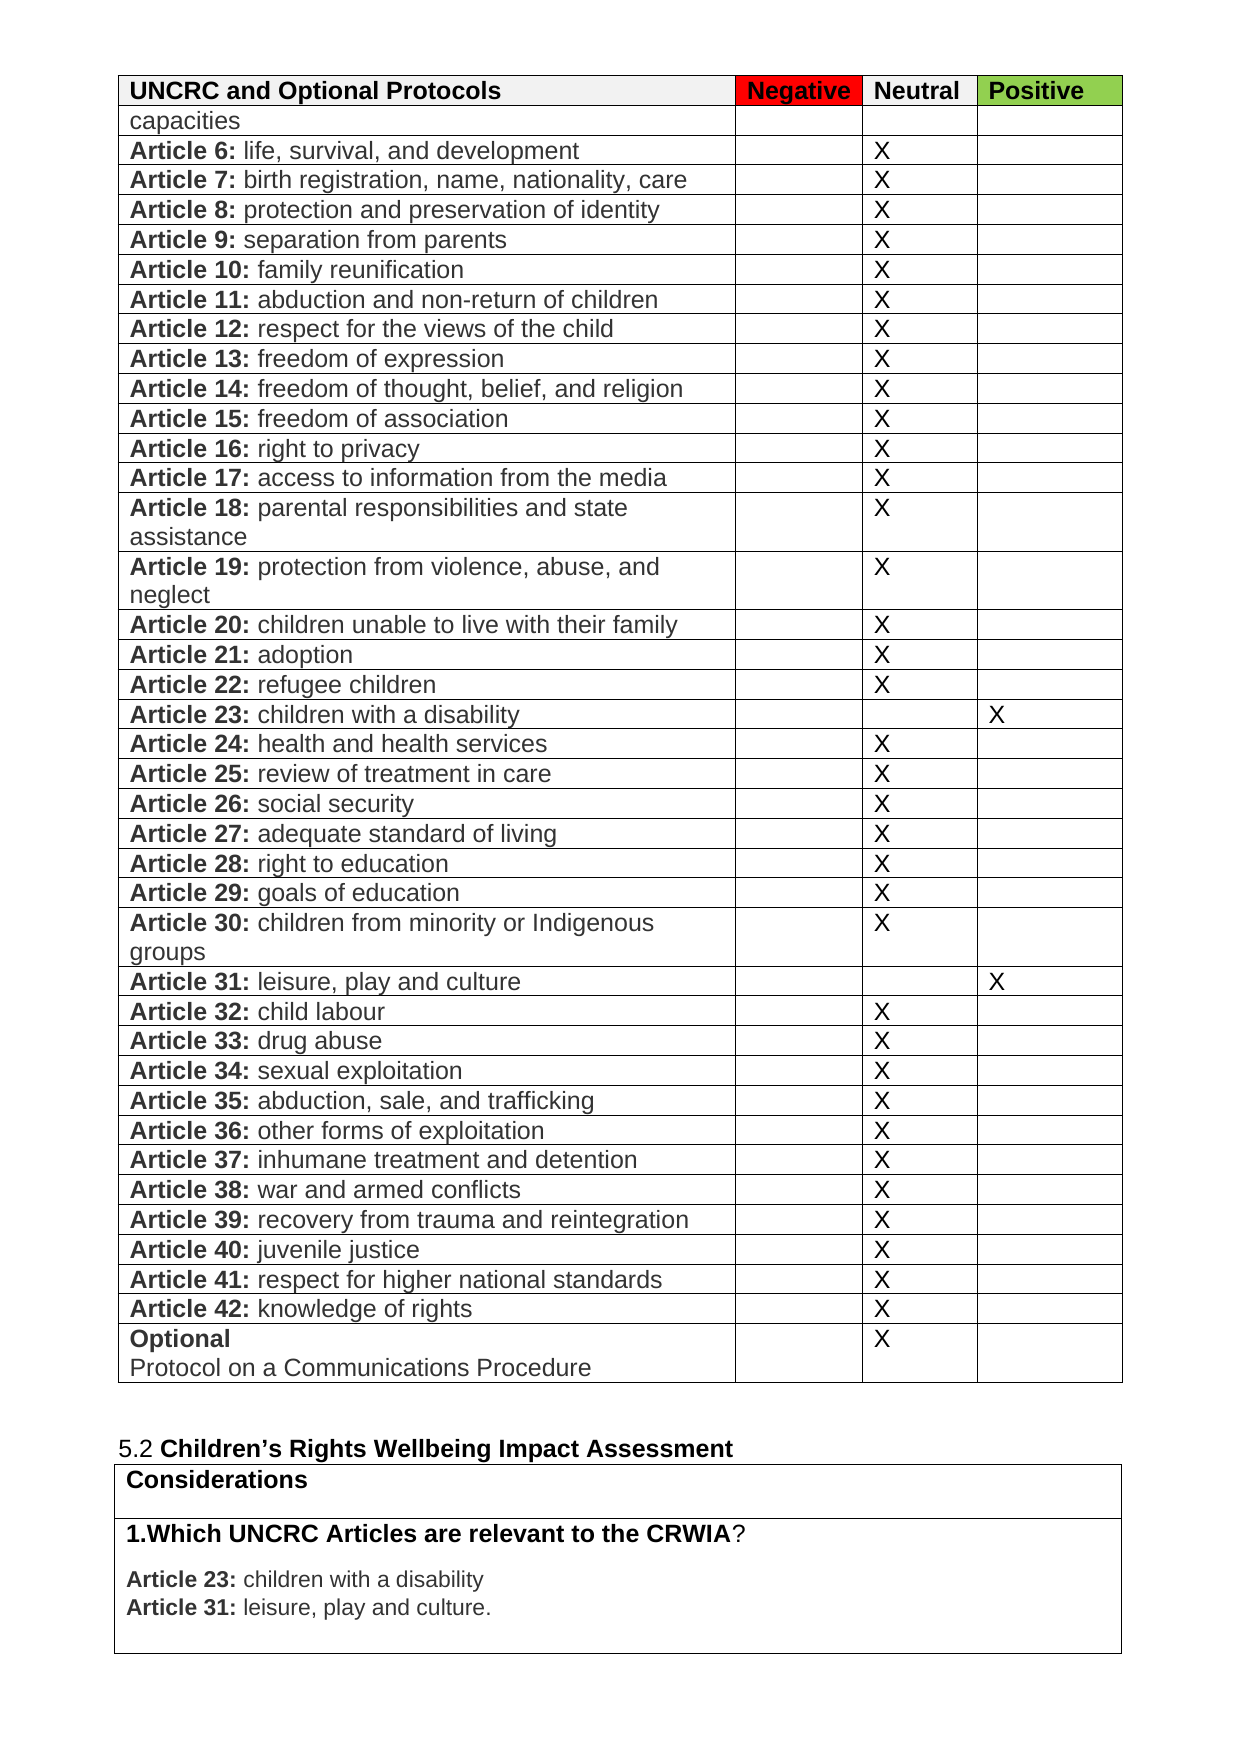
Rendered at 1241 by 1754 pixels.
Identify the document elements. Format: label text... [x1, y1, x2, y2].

table_cell X [863, 463, 977, 492]
table_cell X [863, 819, 977, 847]
table_cell [978, 1116, 1122, 1144]
table_cell [978, 1026, 1122, 1055]
table_cell [978, 670, 1122, 698]
table_cell [736, 285, 862, 313]
table_cell [736, 314, 862, 343]
table_cell [736, 878, 862, 907]
table_header Neutral [863, 76, 977, 105]
table_cell [736, 819, 862, 847]
table_cell X [863, 1205, 977, 1234]
table_cell [736, 434, 862, 462]
table_cell [978, 314, 1122, 343]
table_cell [736, 1294, 862, 1323]
table_cell X [863, 670, 977, 698]
table_cell [736, 493, 862, 551]
table_cell [736, 967, 862, 995]
table_cell X [863, 759, 977, 788]
table_cell [978, 759, 1122, 788]
table_cell [736, 344, 862, 373]
table_cell [978, 789, 1122, 818]
table_cell [736, 1205, 862, 1234]
table_cell Article 15: freedom of association [119, 404, 735, 432]
table_cell X [863, 1086, 977, 1114]
table_cell [978, 255, 1122, 283]
table_cell X [863, 908, 977, 966]
table_cell [978, 493, 1122, 551]
table_cell Article 23: children with a disability [119, 700, 735, 728]
table_cell [978, 849, 1122, 877]
table_cell Article 39: recovery from trauma and reintegration [119, 1205, 735, 1234]
table_cell [736, 789, 862, 818]
table_cell X [863, 314, 977, 343]
table_cell [863, 106, 977, 134]
table_cell [978, 195, 1122, 224]
table_cell X [863, 610, 977, 639]
table_cell X [863, 434, 977, 462]
table_cell [978, 374, 1122, 403]
table_cell Article 33: drug abuse [119, 1026, 735, 1055]
table_cell [736, 996, 862, 1025]
table_cell [736, 136, 862, 164]
table_cell [978, 1086, 1122, 1114]
table_header UNCRC and Optional Protocols [119, 76, 735, 105]
table_cell [863, 700, 977, 728]
table_cell Article 25: review of treatment in care [119, 759, 735, 788]
table_cell [736, 1056, 862, 1085]
table_cell [978, 996, 1122, 1025]
table_cell Article 24: health and health services [119, 729, 735, 758]
table_cell X [863, 1175, 977, 1204]
table_cell [978, 1205, 1122, 1234]
table_cell [736, 610, 862, 639]
table_cell Article 32: child labour [119, 996, 735, 1025]
table_cell [736, 1026, 862, 1055]
table_cell [736, 729, 862, 758]
table_cell [978, 463, 1122, 492]
table_cell X [863, 849, 977, 877]
table_cell [978, 1294, 1122, 1323]
table_cell [978, 1056, 1122, 1085]
table_cell [978, 908, 1122, 966]
table_cell Article 11: abduction and non-return of children [119, 285, 735, 313]
table_cell [863, 967, 977, 995]
table_cell Article 38: war and armed conflicts [119, 1175, 735, 1204]
table_cell [736, 908, 862, 966]
table_cell [978, 1145, 1122, 1174]
table_cell X [863, 1026, 977, 1055]
table_cell [978, 819, 1122, 847]
table_cell X [863, 344, 977, 373]
table_cell [736, 374, 862, 403]
table_cell Article 31: leisure, play and culture [119, 967, 735, 995]
table_cell [736, 1145, 862, 1174]
table_cell X [863, 729, 977, 758]
table_cell Optional Protocol on a Communications Procedure [119, 1324, 735, 1382]
table_cell [978, 878, 1122, 907]
table_cell Article 37: inhumane treatment and detention [119, 1145, 735, 1174]
table_cell Article 35: abduction, sale, and trafficking [119, 1086, 735, 1114]
table_cell 1.Which UNCRC Articles are relevant to the CRWIA? Article 23: children with a disability Article 31: leisure, play and culture. [115, 1519, 1121, 1653]
table_cell X [863, 552, 977, 609]
table_cell [736, 255, 862, 283]
table_cell [978, 1324, 1122, 1382]
table_cell [978, 285, 1122, 313]
table_header Considerations [115, 1465, 1121, 1518]
table_cell [736, 640, 862, 669]
table_cell [978, 434, 1122, 462]
table_cell [978, 225, 1122, 254]
table_cell Article 13: freedom of expression [119, 344, 735, 373]
table_cell [978, 344, 1122, 373]
table_cell Article 30: children from minority or Indigenous groups [119, 908, 735, 966]
table_cell X [863, 225, 977, 254]
table_cell X [863, 1294, 977, 1323]
table_cell Article 18: parental responsibilities and state assistance [119, 493, 735, 551]
table_cell Article 17: access to information from the media [119, 463, 735, 492]
table_cell Article 34: sexual exploitation [119, 1056, 735, 1085]
table_cell [736, 1086, 862, 1114]
table_cell Article 26: social security [119, 789, 735, 818]
table_cell X [863, 640, 977, 669]
table_cell Article 10: family reunification [119, 255, 735, 283]
table_cell [736, 225, 862, 254]
table_cell X [863, 1116, 977, 1144]
table_cell [736, 1235, 862, 1263]
table_cell Article 27: adequate standard of living [119, 819, 735, 847]
table_cell [736, 1175, 862, 1204]
table_cell X [978, 700, 1122, 728]
table_header Negative [736, 76, 862, 105]
table_cell Article 28: right to education [119, 849, 735, 877]
table_header Positive [978, 76, 1122, 105]
table_cell Article 19: protection from violence, abuse, and neglect [119, 552, 735, 609]
table_cell [736, 552, 862, 609]
table_cell X [863, 878, 977, 907]
table_cell X [863, 996, 977, 1025]
table_cell X [863, 136, 977, 164]
table_cell X [863, 789, 977, 818]
table_cell [736, 670, 862, 698]
table_cell [978, 136, 1122, 164]
table_cell [978, 729, 1122, 758]
table_cell [736, 195, 862, 224]
table_cell X [863, 1056, 977, 1085]
table_cell Article 21: adoption [119, 640, 735, 669]
table_cell [978, 610, 1122, 639]
table_cell Article 29: goals of education [119, 878, 735, 907]
table_cell [736, 849, 862, 877]
table_cell [978, 404, 1122, 432]
table_cell [736, 165, 862, 194]
table_cell X [863, 285, 977, 313]
table_cell Article 20: children unable to live with their family [119, 610, 735, 639]
table_cell [736, 1324, 862, 1382]
table_cell [736, 106, 862, 134]
table_cell Article 40: juvenile justice [119, 1235, 735, 1263]
table_cell [978, 1265, 1122, 1293]
table_cell X [863, 1324, 977, 1382]
table_cell [736, 700, 862, 728]
table_cell X [863, 1265, 977, 1293]
table_cell X [863, 404, 977, 432]
table_cell Article 22: refugee children [119, 670, 735, 698]
table_cell X [863, 374, 977, 403]
table_cell Article 41: respect for higher national standards [119, 1265, 735, 1293]
table_cell X [863, 1145, 977, 1174]
table_cell Article 12: respect for the views of the child [119, 314, 735, 343]
table_cell [978, 552, 1122, 609]
table_cell [736, 759, 862, 788]
table_cell [736, 463, 862, 492]
table_cell [736, 404, 862, 432]
table_cell [978, 165, 1122, 194]
table_cell X [863, 165, 977, 194]
table_cell [978, 640, 1122, 669]
table_cell [736, 1265, 862, 1293]
table_cell Article 14: freedom of thought, belief, and religion [119, 374, 735, 403]
table_cell Article 36: other forms of exploitation [119, 1116, 735, 1144]
table_cell [978, 1175, 1122, 1204]
table_cell X [863, 195, 977, 224]
table_cell [736, 1116, 862, 1144]
table_cell [978, 106, 1122, 134]
table_cell X [863, 255, 977, 283]
table_cell X [978, 967, 1122, 995]
table_cell Article 16: right to privacy [119, 434, 735, 462]
subtitle 5.2 Children’s Rights Wellbeing Impact Assessment [118, 1434, 1122, 1463]
table_cell X [863, 1235, 977, 1263]
table_cell X [863, 493, 977, 551]
table_cell [978, 1235, 1122, 1263]
